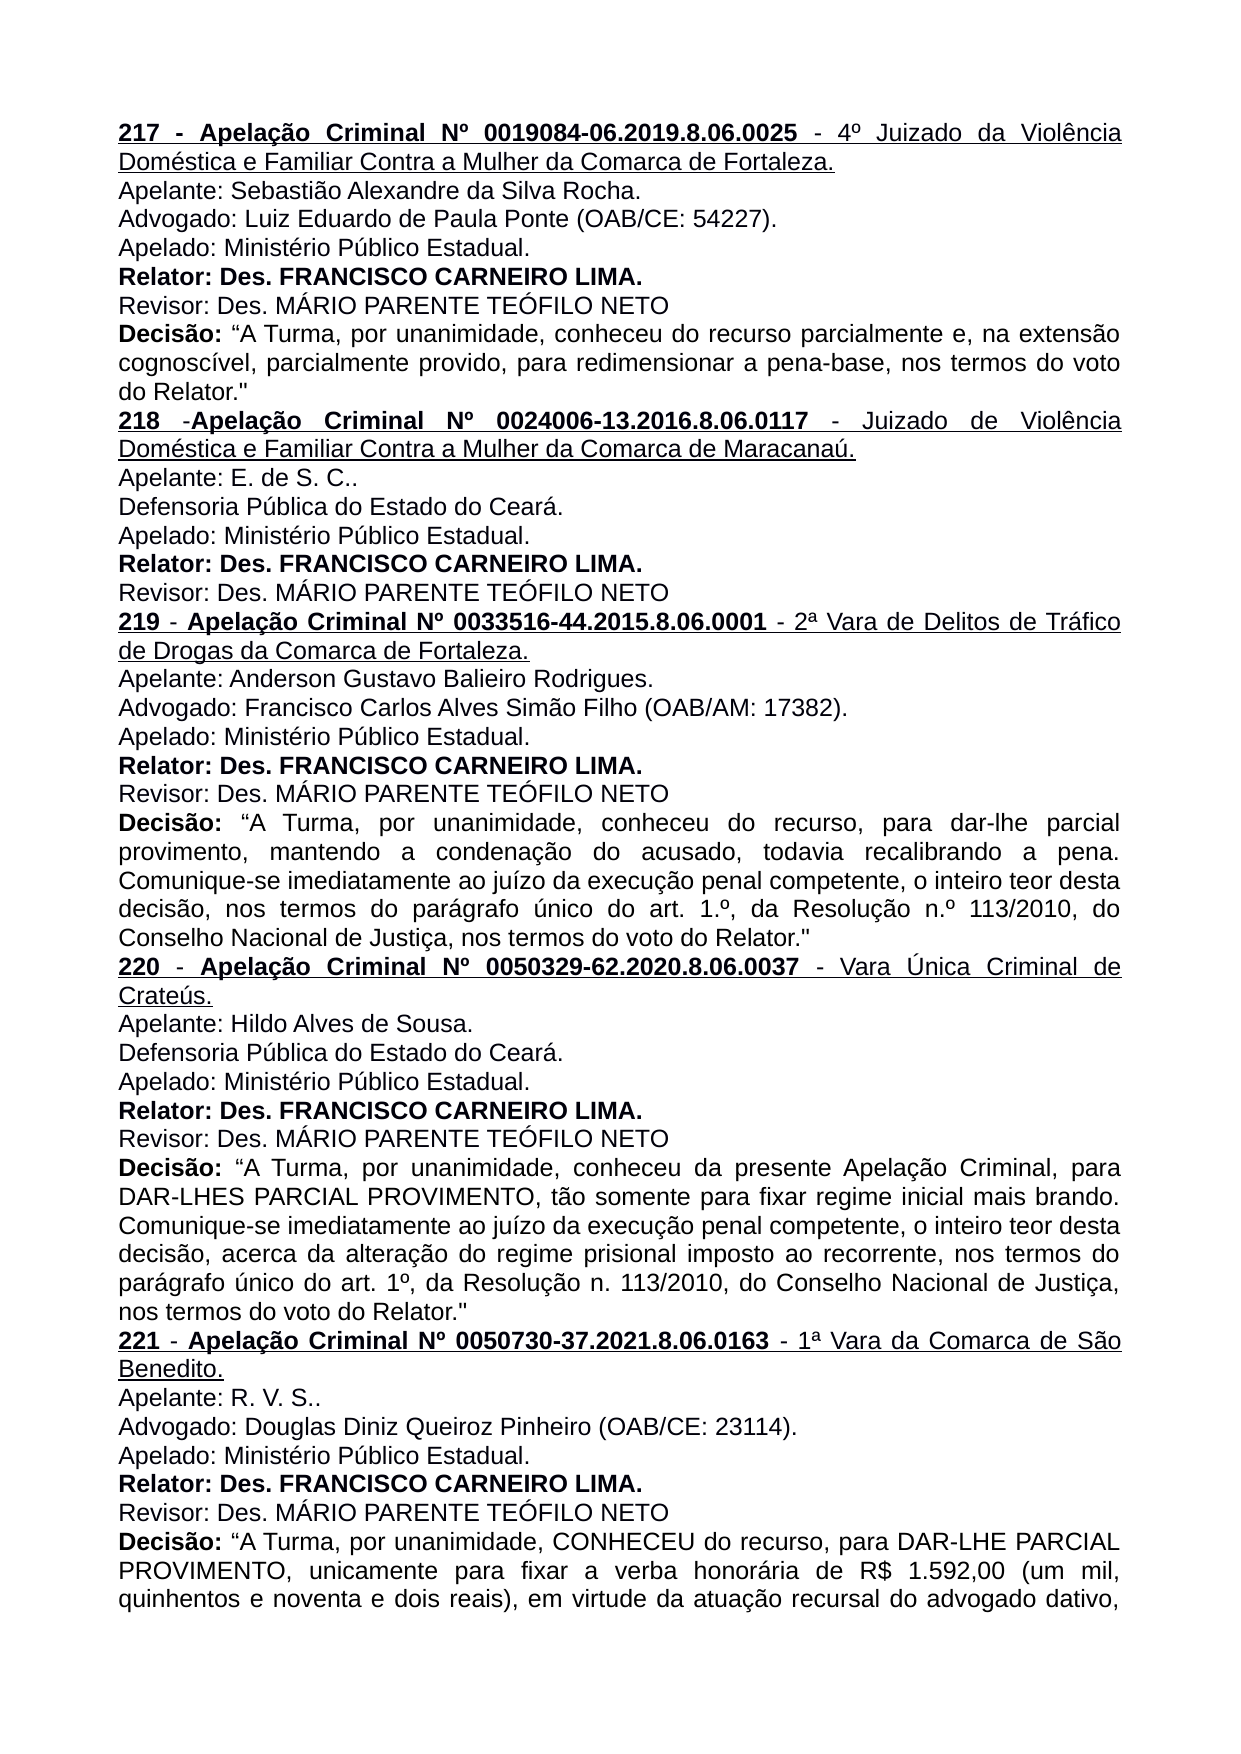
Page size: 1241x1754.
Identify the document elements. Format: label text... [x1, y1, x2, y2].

text Decisão: “A Turma, por unanimidade, CONHECEU do recurso, para DAR-LHE PARCIAL PROVIMENTO, unicamente para fixar a verba honorária de R$ 1.592,00 (um mil, quinhentos e noventa e dois reais), em virtude da atuação recursal do advogado dativo, [118, 1527, 1122, 1613]
text Apelado: Ministério Público Estadual. [118, 1067, 1122, 1096]
text Apelante: E. de S. C.. [118, 463, 1122, 492]
text Decisão: “A Turma, por unanimidade, conheceu da presente Apelação Criminal, para DAR-LHES PARCIAL PROVIMENTO, tão somente para fixar regime inicial mais brando. Comunique-se imediatamente ao juízo da execução penal competente, o inteiro teor desta decisão, acerca da alteração do regime prisional imposto ao recorrente, nos termos do parágrafo único do art. 1º, da Resolução n. 113/2010, do Conselho Nacional de Justiça, nos termos do voto do Relator." [118, 1153, 1122, 1326]
text 219 - Apelação Criminal Nº 0033516-44.2015.8.06.0001 - 2ª Vara de Delitos de Tráfico de Drogas da Comarca de Fortaleza. [118, 607, 1122, 664]
text Revisor: Des. MÁRIO PARENTE TEÓFILO NETO [118, 1124, 1122, 1153]
text Relator: Des. FRANCISCO CARNEIRO LIMA. [118, 1096, 1122, 1124]
text Advogado: Luiz Eduardo de Paula Ponte (OAB/CE: 54227). [118, 204, 1122, 233]
text Relator: Des. FRANCISCO CARNEIRO LIMA. [118, 1469, 1122, 1498]
text 220 - Apelação Criminal Nº 0050329-62.2020.8.06.0037 - Vara Única Criminal de [118, 952, 1122, 977]
text Revisor: Des. MÁRIO PARENTE TEÓFILO NETO [118, 578, 1122, 607]
text Benedito. [118, 1352, 1122, 1383]
text 218 -Apelação Criminal Nº 0024006-13.2016.8.06.0117 - Juizado de Violência [118, 406, 1122, 431]
text Relator: Des. FRANCISCO CARNEIRO LIMA. [118, 262, 1122, 291]
text Apelado: Ministério Público Estadual. [118, 521, 1122, 549]
text Apelante: R. V. S.. [118, 1383, 1122, 1412]
text Crateús. [118, 978, 1122, 1009]
text Relator: Des. FRANCISCO CARNEIRO LIMA. [118, 549, 1122, 578]
text Apelado: Ministério Público Estadual. [118, 1441, 1122, 1469]
text Revisor: Des. MÁRIO PARENTE TEÓFILO NETO [118, 1498, 1122, 1527]
text Revisor: Des. MÁRIO PARENTE TEÓFILO NETO [118, 291, 1122, 319]
text Apelado: Ministério Público Estadual. [118, 233, 1122, 262]
text Advogado: Francisco Carlos Alves Simão Filho (OAB/AM: 17382). [118, 693, 1122, 722]
text Decisão: “A Turma, por unanimidade, conheceu do recurso parcialmente e, na extensão cognoscível, parcialmente provido, para redimensionar a pena-base, nos termos do voto do Relator." [118, 319, 1122, 406]
text Advogado: Douglas Diniz Queiroz Pinheiro (OAB/CE: 23114). [118, 1412, 1122, 1441]
text Apelante: Sebastião Alexandre da Silva Rocha. [118, 176, 1122, 204]
text Relator: Des. FRANCISCO CARNEIRO LIMA. [118, 751, 1122, 779]
text Apelante: Anderson Gustavo Balieiro Rodrigues. [118, 664, 1122, 693]
text 221 - Apelação Criminal Nº 0050730-37.2021.8.06.0163 - 1ª Vara da Comarca de São [118, 1326, 1122, 1351]
text Apelante: Hildo Alves de Sousa. [118, 1009, 1122, 1038]
text Revisor: Des. MÁRIO PARENTE TEÓFILO NETO [118, 779, 1122, 808]
text Doméstica e Familiar Contra a Mulher da Comarca de Fortaleza. [118, 144, 1122, 176]
text Decisão: “A Turma, por unanimidade, conheceu do recurso, para dar-lhe parcial provimento, mantendo a condenação do acusado, todavia recalibrando a pena. Comunique-se imediatamente ao juízo da execução penal competente, o inteiro teor desta decisão, nos termos do parágrafo único do art. 1.º, da Resolução n.º 113/2010, do Conselho Nacional de Justiça, nos termos do voto do Relator." [118, 808, 1122, 952]
text Defensoria Pública do Estado do Ceará. [118, 1038, 1122, 1067]
text Apelado: Ministério Público Estadual. [118, 722, 1122, 751]
text Doméstica e Familiar Contra a Mulher da Comarca de Maracanaú. [118, 432, 1122, 463]
text Defensoria Pública do Estado do Ceará. [118, 492, 1122, 521]
text 217 - Apelação Criminal Nº 0019084-06.2019.8.06.0025 - 4º Juizado da Violência [118, 118, 1122, 143]
